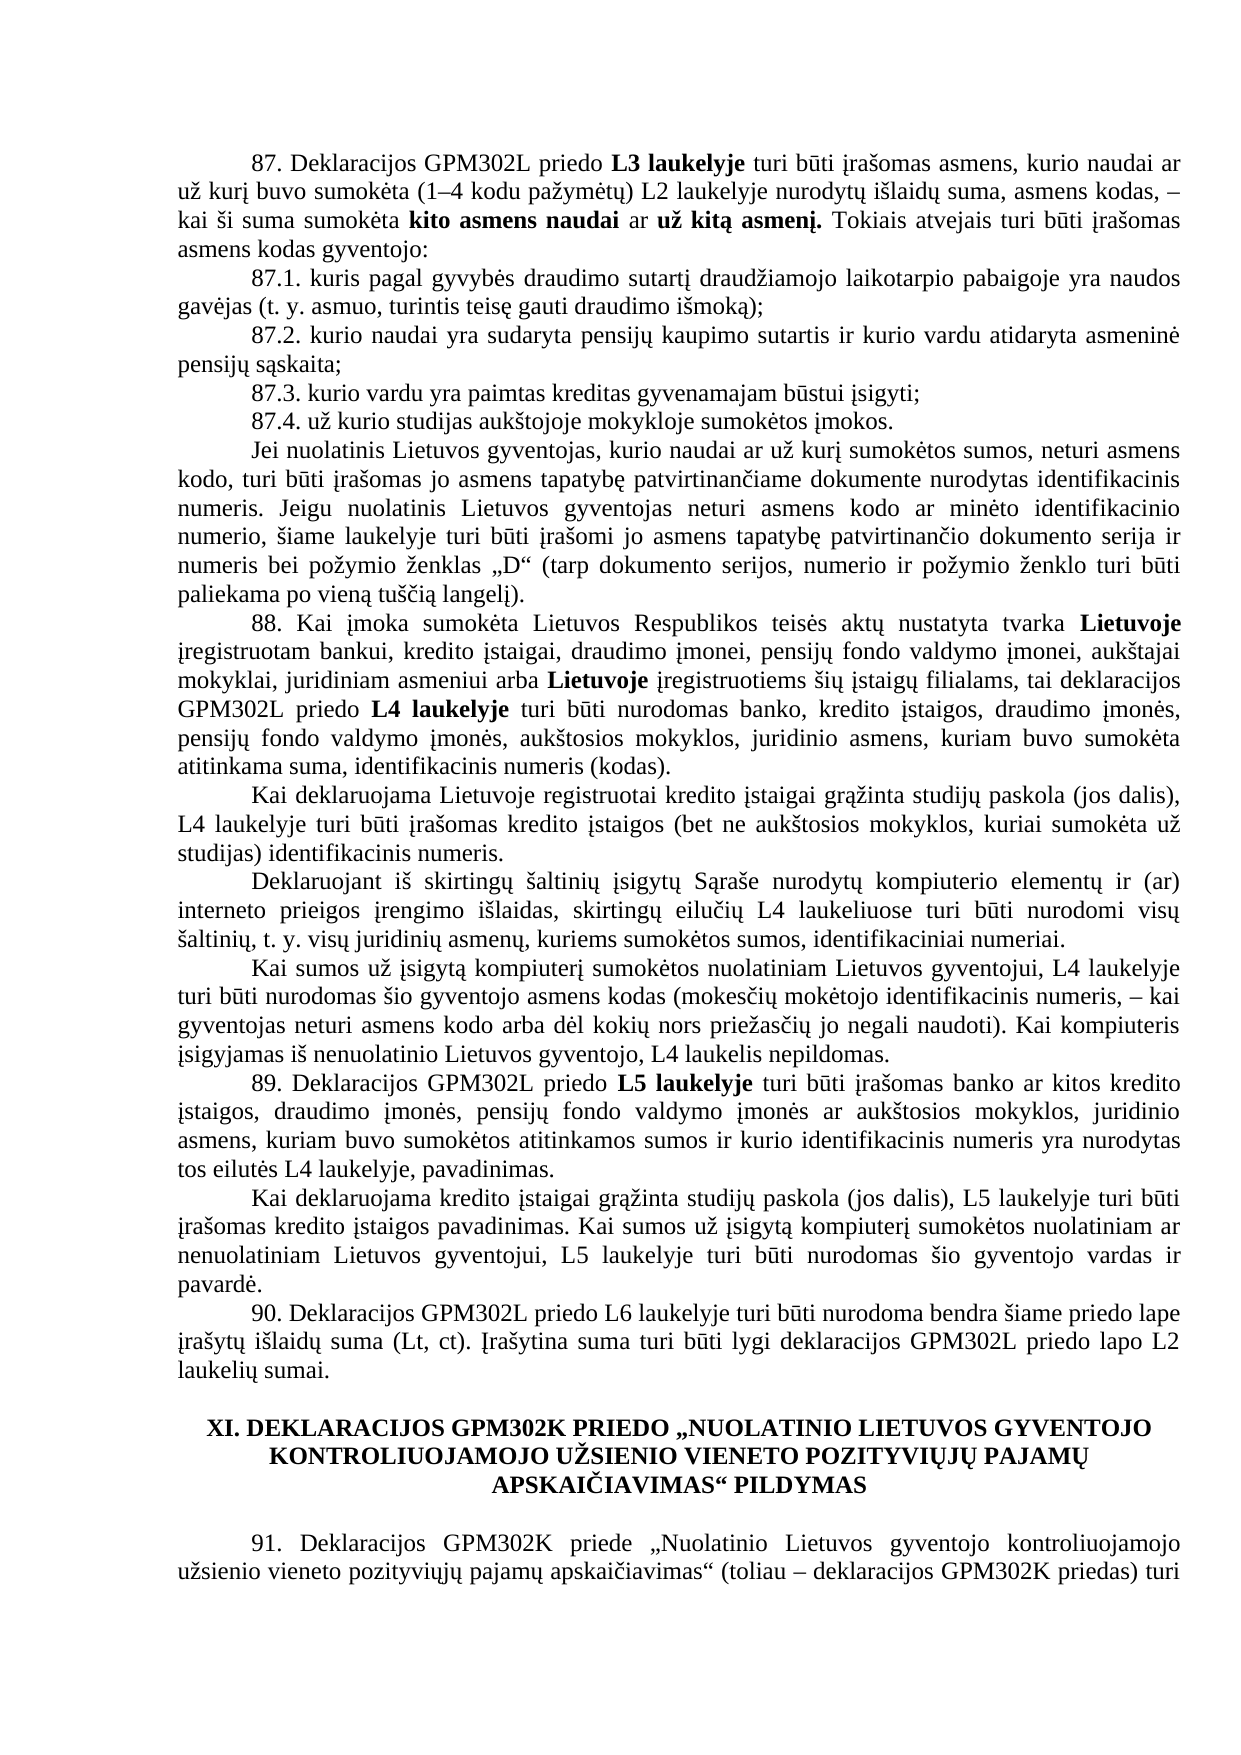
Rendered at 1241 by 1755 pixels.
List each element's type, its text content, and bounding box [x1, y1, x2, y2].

text Deklaruojant iš skirtingų šaltinių įsigytų Sąraše nurodytų kompiuterio elementų ir (ar) interneto prieigos įrengimo išlaidas, skirtingų eilučių L4 laukeliuose turi būti nurodomi visų šaltinių, t. y. visų juridinių asmenų, kuriems sumokėtos sumos, identifikaciniai numeriai. [177, 866, 1181, 953]
text 89. Deklaracijos GPM302L priedo L5 laukelyje turi būti įrašomas banko ar kitos kredito įstaigos, draudimo įmonės, pensijų fondo valdymo įmonės ar aukštosios mokyklos, juridinio asmens, kuriam buvo sumokėtos atitinkamos sumos ir kurio identifikacinis numeris yra nurodytas tos eilutės L4 laukelyje, pavadinimas. [177, 1068, 1181, 1183]
text 87.1. kuris pagal gyvybės draudimo sutartį draudžiamojo laikotarpio pabaigoje yra naudos gavėjas (t. y. asmuo, turintis teisę gauti draudimo išmoką); [177, 263, 1181, 320]
text 90. Deklaracijos GPM302L priedo L6 laukelyje turi būti nurodoma bendra šiame priedo lape įrašytų išlaidų suma (Lt, ct). Įrašytina suma turi būti lygi deklaracijos GPM302L priedo lapo L2 laukelių sumai. [177, 1298, 1181, 1384]
text Jei nuolatinis Lietuvos gyventojas, kurio naudai ar už kurį sumokėtos sumos, neturi asmens kodo, turi būti įrašomas jo asmens tapatybę patvirtinančiame dokumente nurodytas identifikacinis numeris. Jeigu nuolatinis Lietuvos gyventojas neturi asmens kodo ar minėto identifikacinio numerio, šiame laukelyje turi būti įrašomi jo asmens tapatybę patvirtinančio dokumento serija ir numeris bei požymio ženklas „D“ (tarp dokumento serijos, numerio ir požymio ženklo turi būti paliekama po vieną tuščią langelį). [177, 435, 1181, 608]
text Kai deklaruojama kredito įstaigai grąžinta studijų paskola (jos dalis), L5 laukelyje turi būti įrašomas kredito įstaigos pavadinimas. Kai sumos už įsigytą kompiuterį sumokėtos nuolatiniam ar nenuolatiniam Lietuvos gyventojui, L5 laukelyje turi būti nurodomas šio gyventojo vardas ir pavardė. [177, 1183, 1181, 1298]
text 87.4. už kurio studijas aukštojoje mokykloje sumokėtos įmokos. [177, 406, 1181, 435]
text 91. Deklaracijos GPM302K priede „Nuolatinio Lietuvos gyventojo kontroliuojamojo užsienio vieneto pozityviųjų pajamų apskaičiavimas“ (toliau – deklaracijos GPM302K priedas) turi [177, 1528, 1181, 1585]
text 87.2. kurio naudai yra sudaryta pensijų kaupimo sutartis ir kurio vardu atidaryta asmeninė pensijų sąskaita; [177, 320, 1181, 378]
text Kai deklaruojama Lietuvoje registruotai kredito įstaigai grąžinta studijų paskola (jos dalis), L4 laukelyje turi būti įrašomas kredito įstaigos (bet ne aukštosios mokyklos, kuriai sumokėta už studijas) identifikacinis numeris. [177, 780, 1181, 866]
text XI. DEKLARACIJOS GPM302K PRIEDO „NUOLATINIO LIETUVOS GYVENTOJO KONTROLIUOJAMOJO UŽSIENIO VIENETO POZITYVIŲJŲ PAJAMŲ APSKAIČIAVIMAS“ PILDYMAS [177, 1413, 1181, 1499]
text Kai sumos už įsigytą kompiuterį sumokėtos nuolatiniam Lietuvos gyventojui, L4 laukelyje turi būti nurodomas šio gyventojo asmens kodas (mokesčių mokėtojo identifikacinis numeris, – kai gyventojas neturi asmens kodo arba dėl kokių nors priežasčių jo negali naudoti). Kai kompiuteris įsigyjamas iš nenuolatinio Lietuvos gyventojo, L4 laukelis nepildomas. [177, 953, 1181, 1068]
text 88. Kai įmoka sumokėta Lietuvos Respublikos teisės aktų nustatyta tvarka Lietuvoje įregistruotam bankui, kredito įstaigai, draudimo įmonei, pensijų fondo valdymo įmonei, aukštajai mokyklai, juridiniam asmeniui arba Lietuvoje įregistruotiems šių įstaigų filialams, tai deklaracijos GPM302L priedo L4 laukelyje turi būti nurodomas banko, kredito įstaigos, draudimo įmonės, pensijų fondo valdymo įmonės, aukštosios mokyklos, juridinio asmens, kuriam buvo sumokėta atitinkama suma, identifikacinis numeris (kodas). [177, 608, 1181, 780]
text 87.3. kurio vardu yra paimtas kreditas gyvenamajam būstui įsigyti; [177, 378, 1181, 406]
text 87. Deklaracijos GPM302L priedo L3 laukelyje turi būti įrašomas asmens, kurio naudai ar už kurį buvo sumokėta (1–4 kodu pažymėtų) L2 laukelyje nurodytų išlaidų suma, asmens kodas, – kai ši suma sumokėta kito asmens naudai ar už kitą asmenį. Tokiais atvejais turi būti įrašomas asmens kodas gyventojo: [177, 148, 1181, 263]
